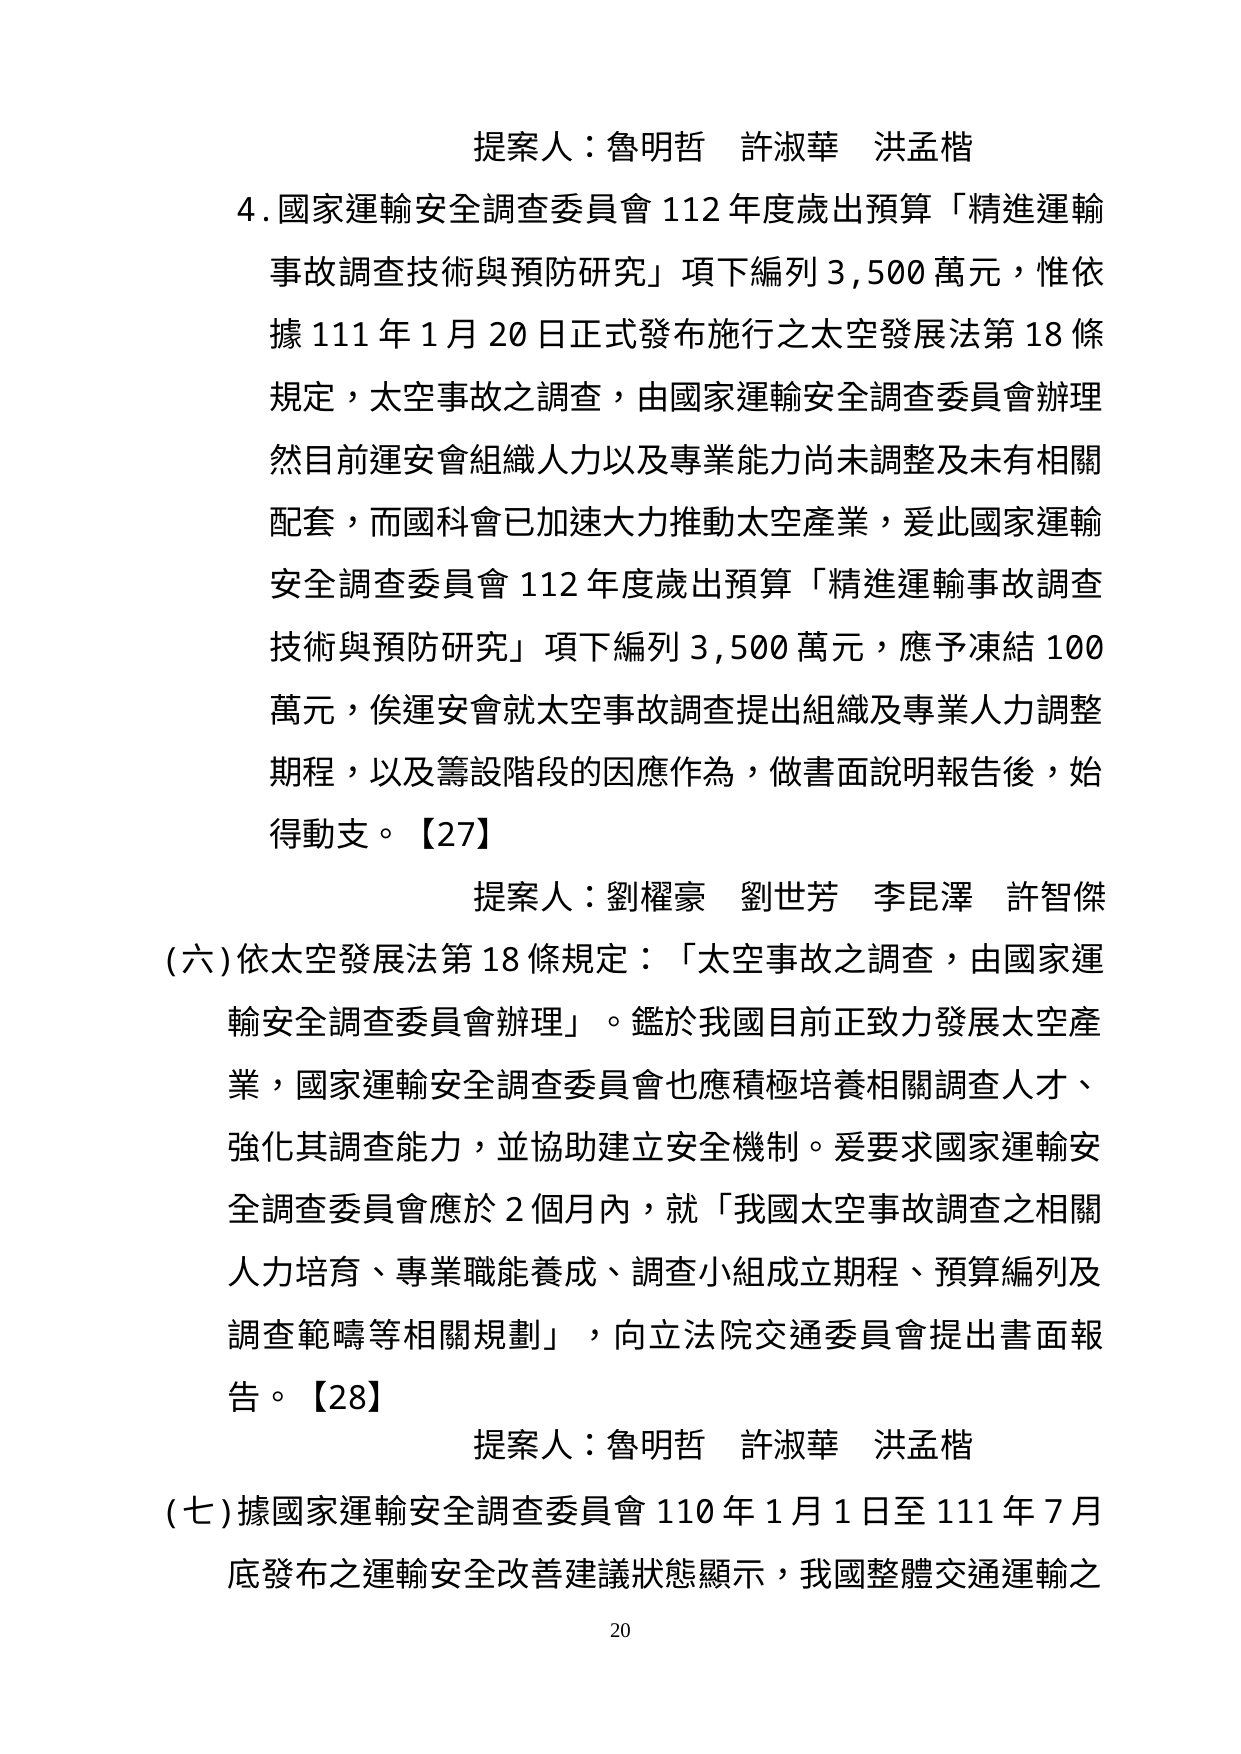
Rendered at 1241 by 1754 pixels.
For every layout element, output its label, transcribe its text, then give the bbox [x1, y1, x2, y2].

text 提案人：魯明哲 許淑華 洪孟楷 [473, 1416, 1117, 1468]
text 提案人：魯明哲 許淑華 洪孟楷 [473, 103, 1117, 166]
subtitle (七)據國家運輸安全調查委員會110年1月1日至111年7月底發布之運輸安全改善建議狀態顯示，我國整體交通運輸之 [161, 1468, 1104, 1593]
text 提案人：劉櫂豪 劉世芳 李昆澤 許智傑 [473, 853, 1117, 916]
subtitle (六)依太空發展法第18條規定：「太空事故之調查，由國家運輸安全調查委員會辦理」。鑑於我國目前正致力發展太空產業，國家運輸安全調查委員會也應積極培養相關調查人才、強化其調查能力，並協助建立安全機制。爰要求國家運輸安全調查委員會應於2個月內，就「我國太空事故調查之相關人力培育、專業職能養成、調查小組成立期程、預算編列及調查範疇等相關規劃」，向立法院交通委員會提出書面報告。【28】 [161, 916, 1104, 1416]
subtitle 4.國家運輸安全調查委員會112年度歲出預算「精進運輸事故調查技術與預防研究」項下編列3,500萬元，惟依據111年1月20日正式發布施行之太空發展法第18條規定，太空事故之調查，由國家運輸安全調查委員會辦理，然目前運安會組織人力以及專業能力尚未調整及未有相關配套，而國科會已加速大力推動太空產業，爰此國家運輸安全調查委員會112年度歲出預算「精進運輸事故調查技術與預防研究」項下編列3,500萬元，應予凍結100萬元，俟運安會就太空事故調查提出組織及專業人力調整期程，以及籌設階段的因應作為，做書面說明報告後，始得動支。【27】 [236, 166, 1104, 853]
